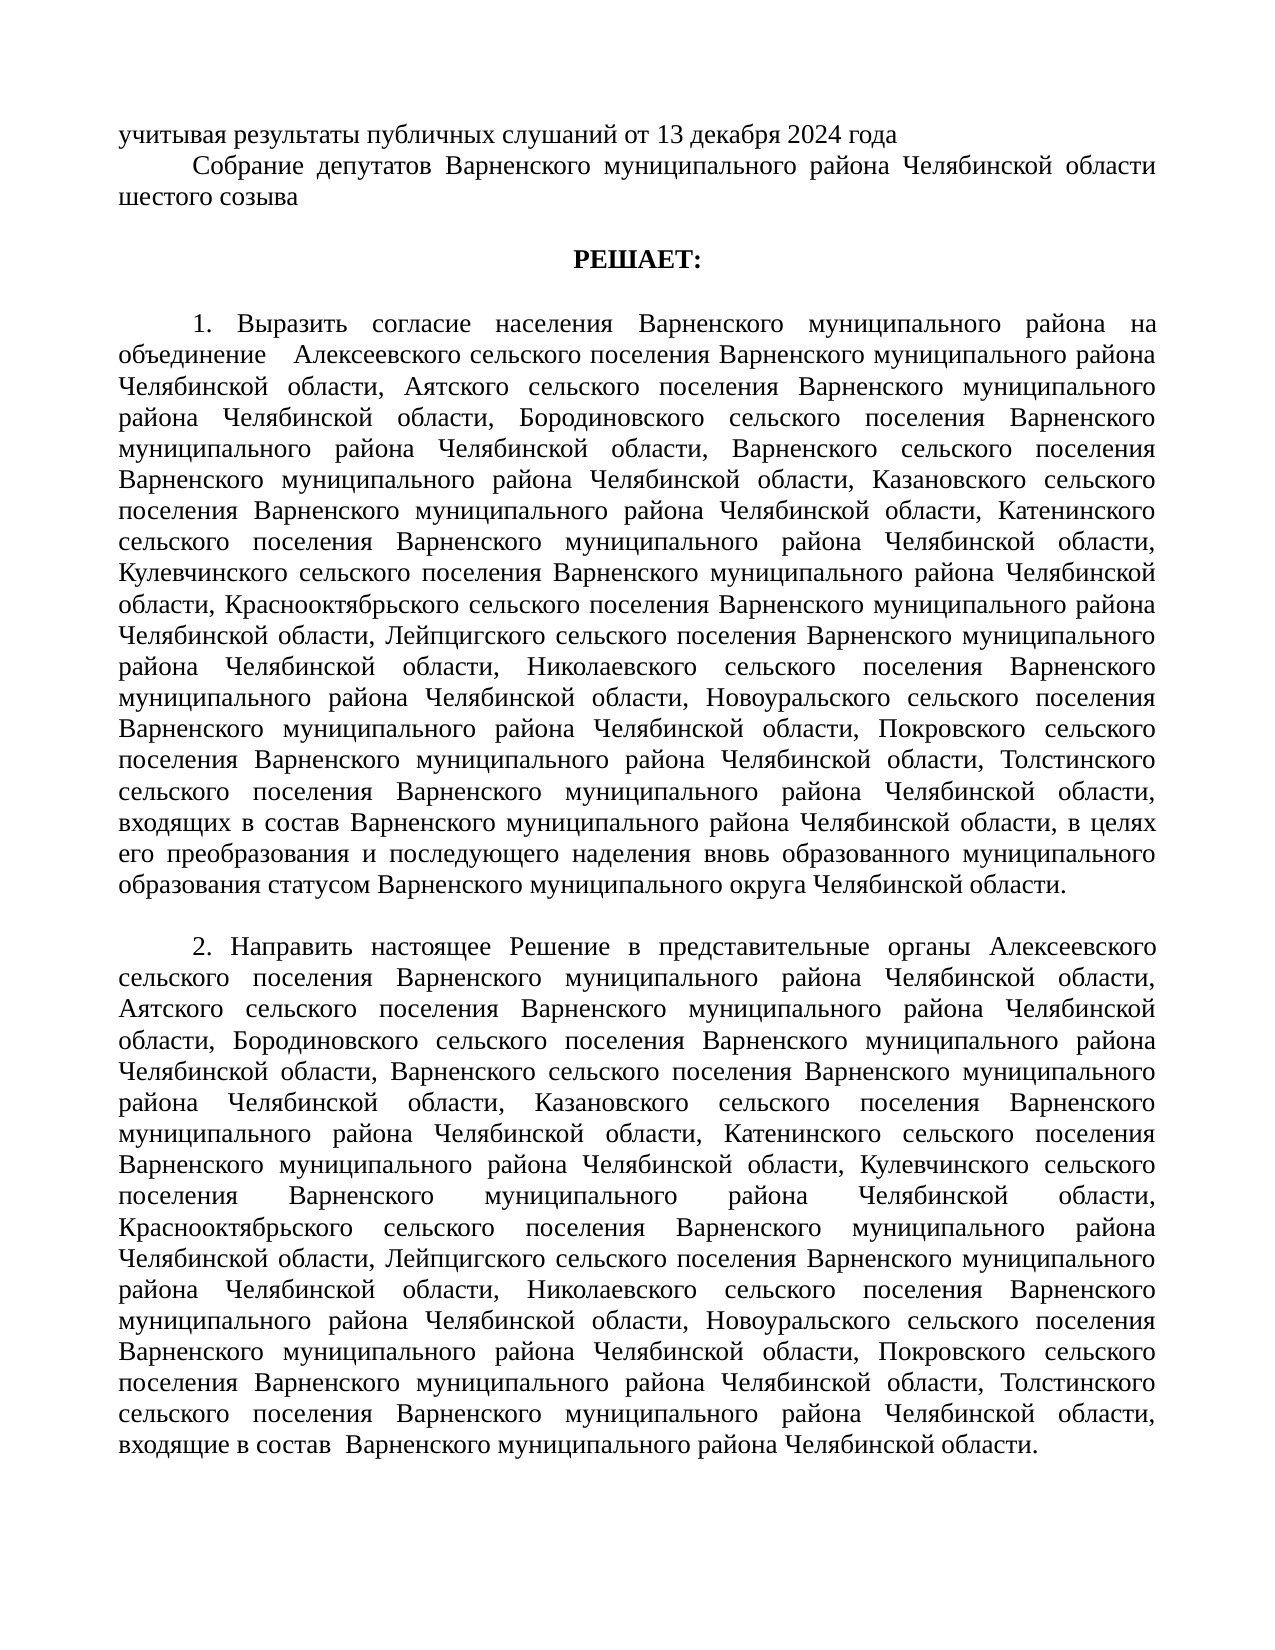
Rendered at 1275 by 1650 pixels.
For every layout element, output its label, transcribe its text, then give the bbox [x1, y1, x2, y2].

text Собрание депутатов Варненского муниципального района Челябинской области шестого созыва [118, 149, 1157, 212]
text РЕШАЕТ: [118, 243, 1157, 274]
text учитывая результаты публичных слушаний от 13 декабря 2024 года [118, 118, 1157, 149]
text 2. Направить настоящее Решение в представительные органы Алексеевского сельского поселения Варненского муниципального района Челябинской области, Аятского сельского поселения Варненского муниципального района Челябинской области, Бородиновского сельского поселения Варненского муниципального района Челябинской области, Варненского сельского поселения Варненского муниципального района Челябинской области, Казановского сельского поселения Варненского муниципального района Челябинской области, Катенинского сельского поселения Варненского муниципального района Челябинской области, Кулевчинского сельского поселения Варненского муниципального района Челябинской области, Краснооктябрьского сельского поселения Варненского муниципального района Челябинской области, Лейпцигского сельского поселения Варненского муниципального района Челябинской области, Николаевского сельского поселения Варненского муниципального района Челябинской области, Новоуральского сельского поселения Варненского муниципального района Челябинской области, Покровского сельского поселения Варненского муниципального района Челябинской области, Толстинского сельского поселения Варненского муниципального района Челябинской области, входящие в состав Варненского муниципального района Челябинской области. [118, 930, 1157, 1460]
text 1. Выразить согласие населения Варненского муниципального района на объединение Алексеевского сельского поселения Варненского муниципального района Челябинской области, Аятского сельского поселения Варненского муниципального района Челябинской области, Бородиновского сельского поселения Варненского муниципального района Челябинской области, Варненского сельского поселения Варненского муниципального района Челябинской области, Казановского сельского поселения Варненского муниципального района Челябинской области, Катенинского сельского поселения Варненского муниципального района Челябинской области, Кулевчинского сельского поселения Варненского муниципального района Челябинской области, Краснооктябрьского сельского поселения Варненского муниципального района Челябинской области, Лейпцигского сельского поселения Варненского муниципального района Челябинской области, Николаевского сельского поселения Варненского муниципального района Челябинской области, Новоуральского сельского поселения Варненского муниципального района Челябинской области, Покровского сельского поселения Варненского муниципального района Челябинской области, Толстинского сельского поселения Варненского муниципального района Челябинской области, входящих в состав Варненского муниципального района Челябинской области, в целях его преобразования и последующего наделения вновь образованного муниципального образования статусом Варненского муниципального округа Челябинской области. [118, 307, 1157, 899]
